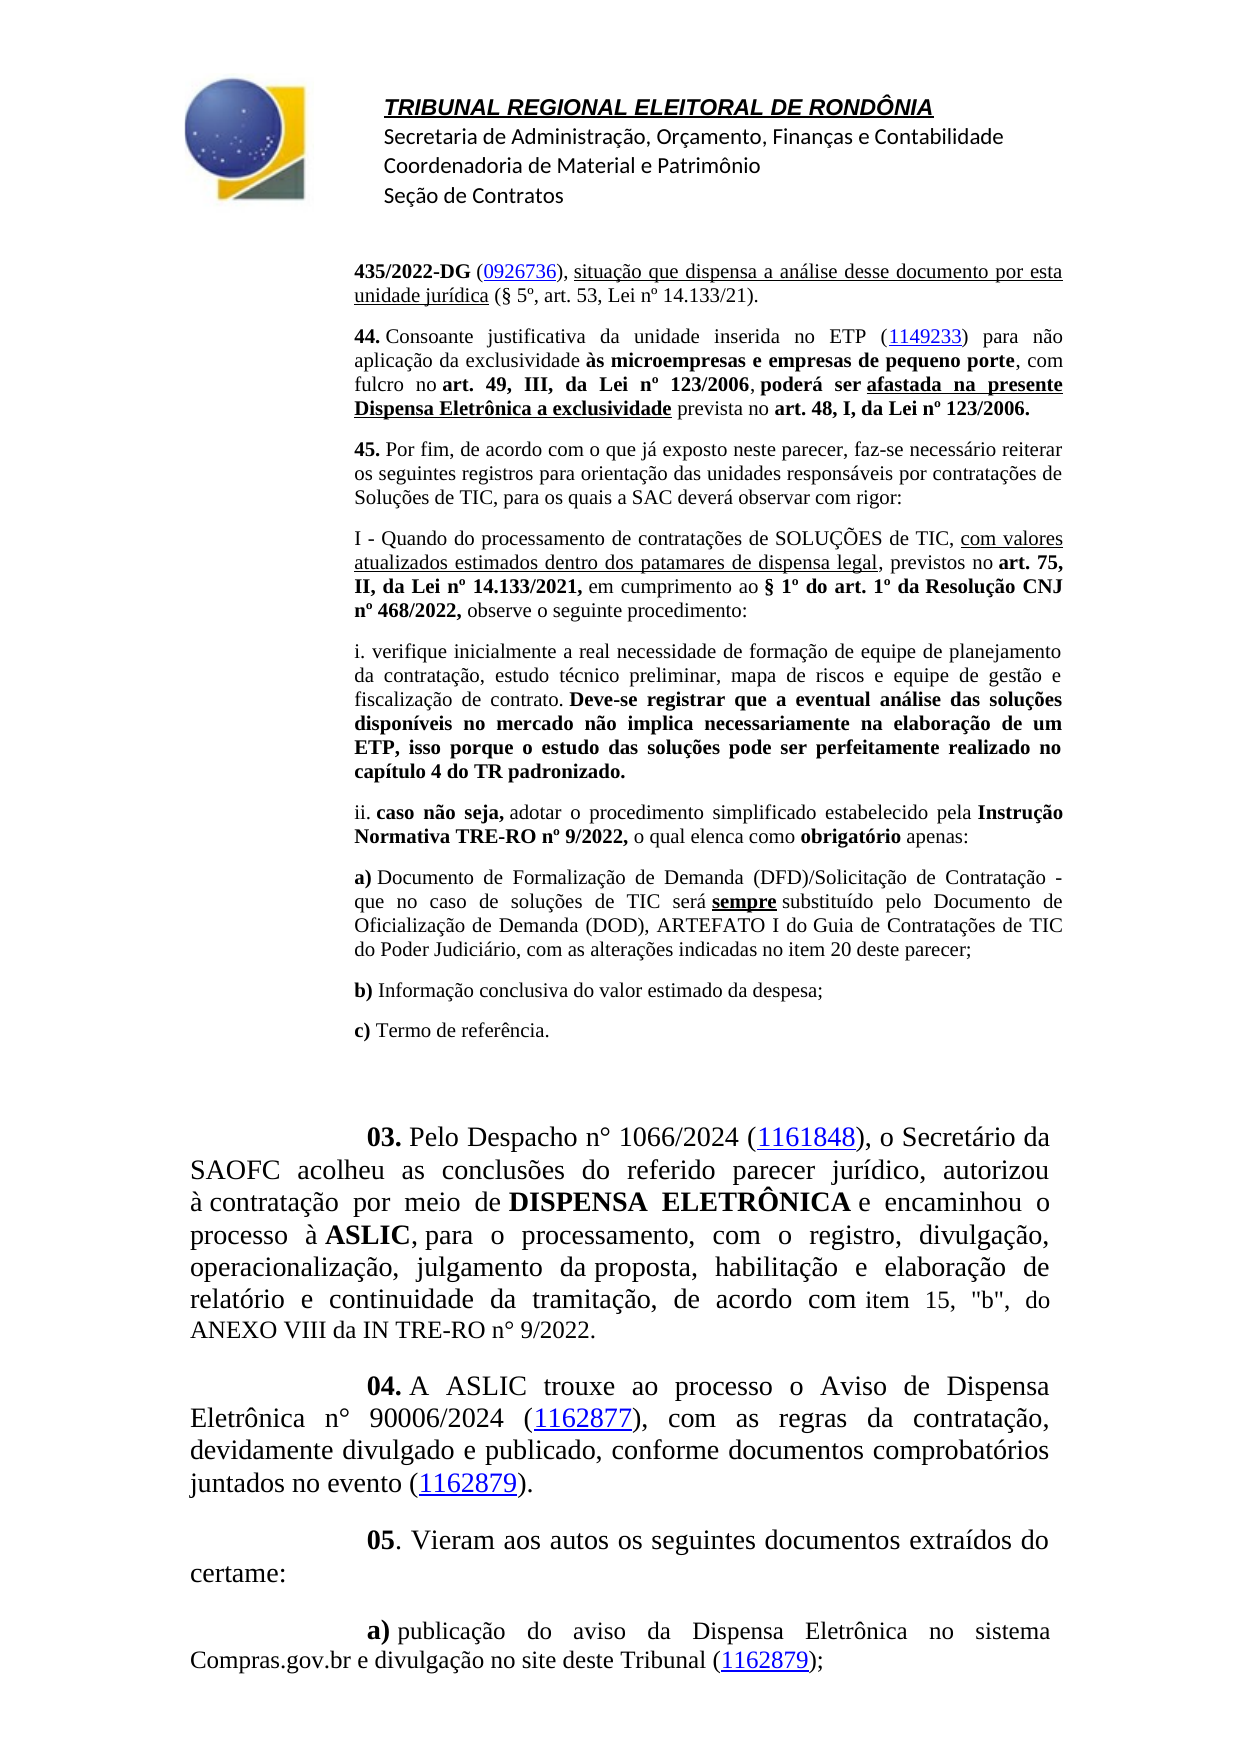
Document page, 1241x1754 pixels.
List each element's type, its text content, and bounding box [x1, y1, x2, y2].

text 435/2022-DG (0926736), situação que dispensa a análise desse documento por esta unidade jurídica (§ 5º, art. 53, Lei nº 14.133/21). [354, 259, 1063, 307]
text I - Quando do processamento de contratações de SOLUÇÕES de TIC, com valores atualizados estimados dentro dos patamares de dispensa legal, previstos no art. 75, II, da Lei nº 14.133/2021, em cumprimento ao § 1º do art. 1º da Resolução CNJ nº 468/2022, observe o seguinte procedimento: [354, 526, 1063, 622]
text a) Documento de Formalização de Demanda (DFD)/Solicitação de Contratação - que no caso de soluções de TIC será sempre substituído pelo Documento de Oficialização de Demanda (DOD), ARTEFATO I do Guia de Contratações de TIC do Poder Judiciário, com as alterações indicadas no item 20 deste parecer; [354, 864, 1063, 961]
text c) Termo de referência. [354, 1018, 1063, 1042]
text 04. A ASLIC trouxe ao processo o Aviso de Dispensa Eletrônica n° 90006/2024 (1162877), com as regras da contratação, devidamente divulgado e publicado, conforme documentos comprobatórios juntados no evento (1162879). [190, 1369, 1051, 1498]
text ii. caso não seja, adotar o procedimento simplificado estabelecido pela Instrução Normativa TRE-RO nº 9/2022, o qual elenca como obrigatório apenas: [354, 800, 1063, 848]
text 05. Vieram aos autos os seguintes documentos extraídos do certame: [190, 1523, 1051, 1588]
text 03. Pelo Despacho n° 1066/2024 (1161848), o Secretário da SAOFC acolheu as conclusões do referido parecer jurídico, autorizou à contratação por meio de DISPENSA ELETRÔNICA e encaminhou o processo à ASLIC, para o processamento, com o registro, divulgação, operacionalização, julgamento da proposta, habilitação e elaboração de relatório e continuidade da tramitação, de acordo com item 15, "b", do ANEXO VIII da IN TRE-RO n° 9/2022. [190, 1121, 1051, 1344]
text 45. Por fim, de acordo com o que já exposto neste parecer, faz-se necessário reiterar os seguintes registros para orientação das unidades responsáveis por contratações de Soluções de TIC, para os quais a SAC deverá observar com rigor: [354, 437, 1063, 509]
text b) Informação conclusiva do valor estimado da despesa; [354, 977, 1063, 1002]
text i. verifique inicialmente a real necessidade de formação de equipe de planejamento da contratação, estudo técnico preliminar, mapa de riscos e equipe de gestão e fiscalização de contrato. Deve-se registrar que a eventual análise das soluções disponíveis no mercado não implica necessariamente na elaboração de um ETP, isso porque o estudo das soluções pode ser perfeitamente realizado no capítulo 4 do TR padronizado. [354, 639, 1063, 783]
text a) publicação do aviso da Dispensa Eletrônica no sistema Compras.gov.br e divulgação no site deste Tribunal (1162879); [190, 1613, 1051, 1674]
text 44. Consoante justificativa da unidade inserida no ETP (1149233) para não aplicação da exclusividade às microempresas e empresas de pequeno porte, com fulcro no art. 49, III, da Lei nº 123/2006, poderá ser afastada na presente Dispensa Eletrônica a exclusividade prevista no art. 48, I, da Lei nº 123/2006. [354, 324, 1063, 420]
